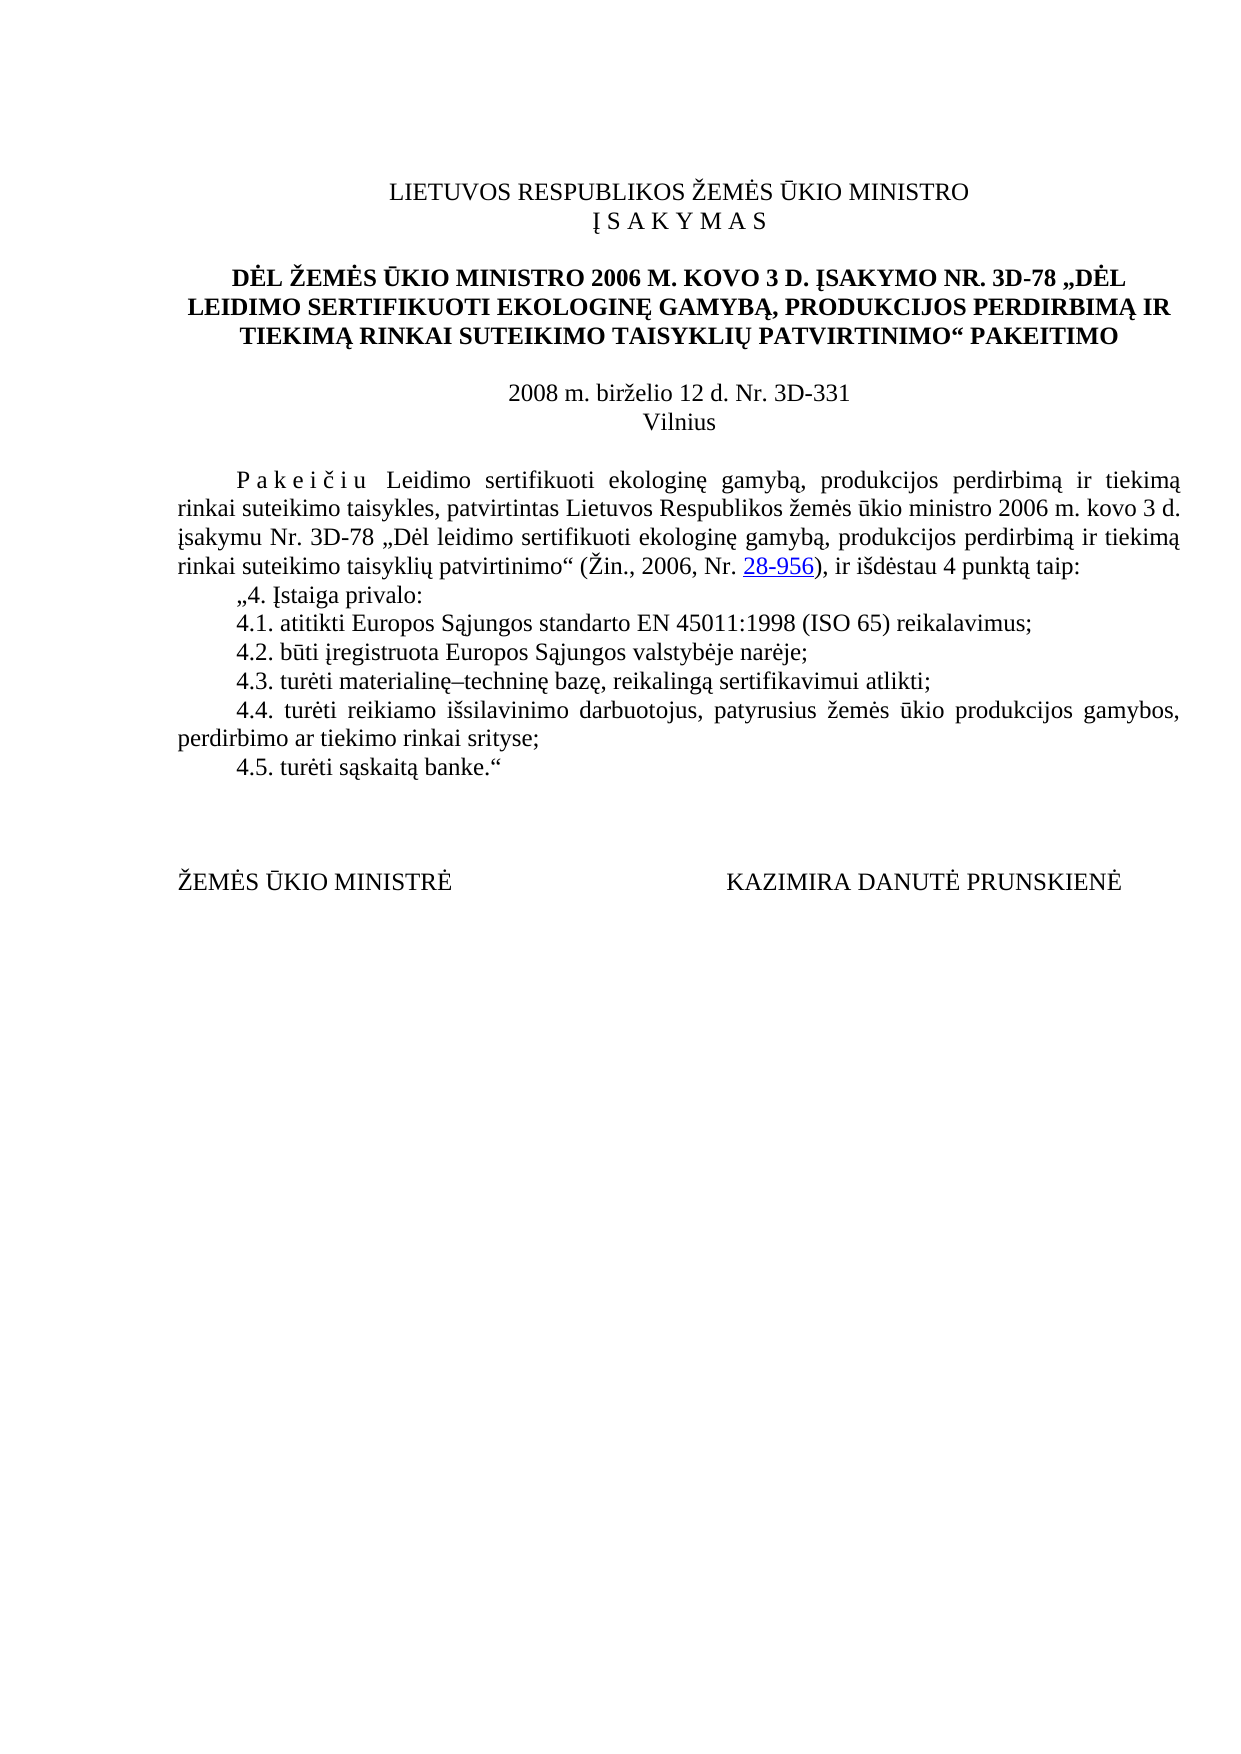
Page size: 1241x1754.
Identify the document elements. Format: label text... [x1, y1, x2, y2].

text 4.3. turėti materialinę–techninę bazę, reikalingą sertifikavimui atlikti; [177, 666, 1181, 695]
text 2008 m. birželio 12 d. Nr. 3D-331 [177, 378, 1181, 407]
text LIETUVOS RESPUBLIKOS ŽEMĖS ŪKIO MINISTRO [177, 177, 1181, 206]
text Vilnius [177, 407, 1181, 436]
text Pakeičiu Leidimo sertifikuoti ekologinę gamybą, produkcijos perdirbimą ir tiekimą rinkai suteikimo taisykles, patvirtintas Lietuvos Respublikos žemės ūkio ministro 2006 m. kovo 3 d. įsakymu Nr. 3D-78 „Dėl leidimo sertifikuoti ekologinę gamybą, produkcijos perdirbimą ir tiekimą rinkai suteikimo taisyklių patvirtinimo“ (Žin., 2006, Nr. 28-956), ir išdėstau 4 punktą taip: [177, 465, 1181, 580]
text 4.4. turėti reikiamo išsilavinimo darbuotojus, patyrusius žemės ūkio produkcijos gamybos, perdirbimo ar tiekimo rinkai srityse; [177, 695, 1181, 752]
text DĖL ŽEMĖS ŪKIO MINISTRO 2006 M. KOVO 3 D. ĮSAKYMO NR. 3D-78 „DĖL LEIDIMO SERTIFIKUOTI EKOLOGINĘ GAMYBĄ, PRODUKCIJOS PERDIRBIMĄ IR TIEKIMĄ RINKAI SUTEIKIMO TAISYKLIŲ PATVIRTINIMO“ PAKEITIMO [177, 263, 1181, 350]
text ĮSAKYMAS [177, 206, 1181, 235]
text ŽEMĖS ŪKIO MINISTRĖ KAZIMIRA DANUTĖ PRUNSKIENĖ [177, 867, 1181, 896]
text 4.5. turėti sąskaitą banke.“ [177, 752, 1181, 781]
text 4.1. atitikti Europos Sąjungos standarto EN 45011:1998 (ISO 65) reikalavimus; [177, 608, 1181, 637]
text 4.2. būti įregistruota Europos Sąjungos valstybėje narėje; [177, 637, 1181, 666]
text „4. Įstaiga privalo: [177, 580, 1181, 608]
